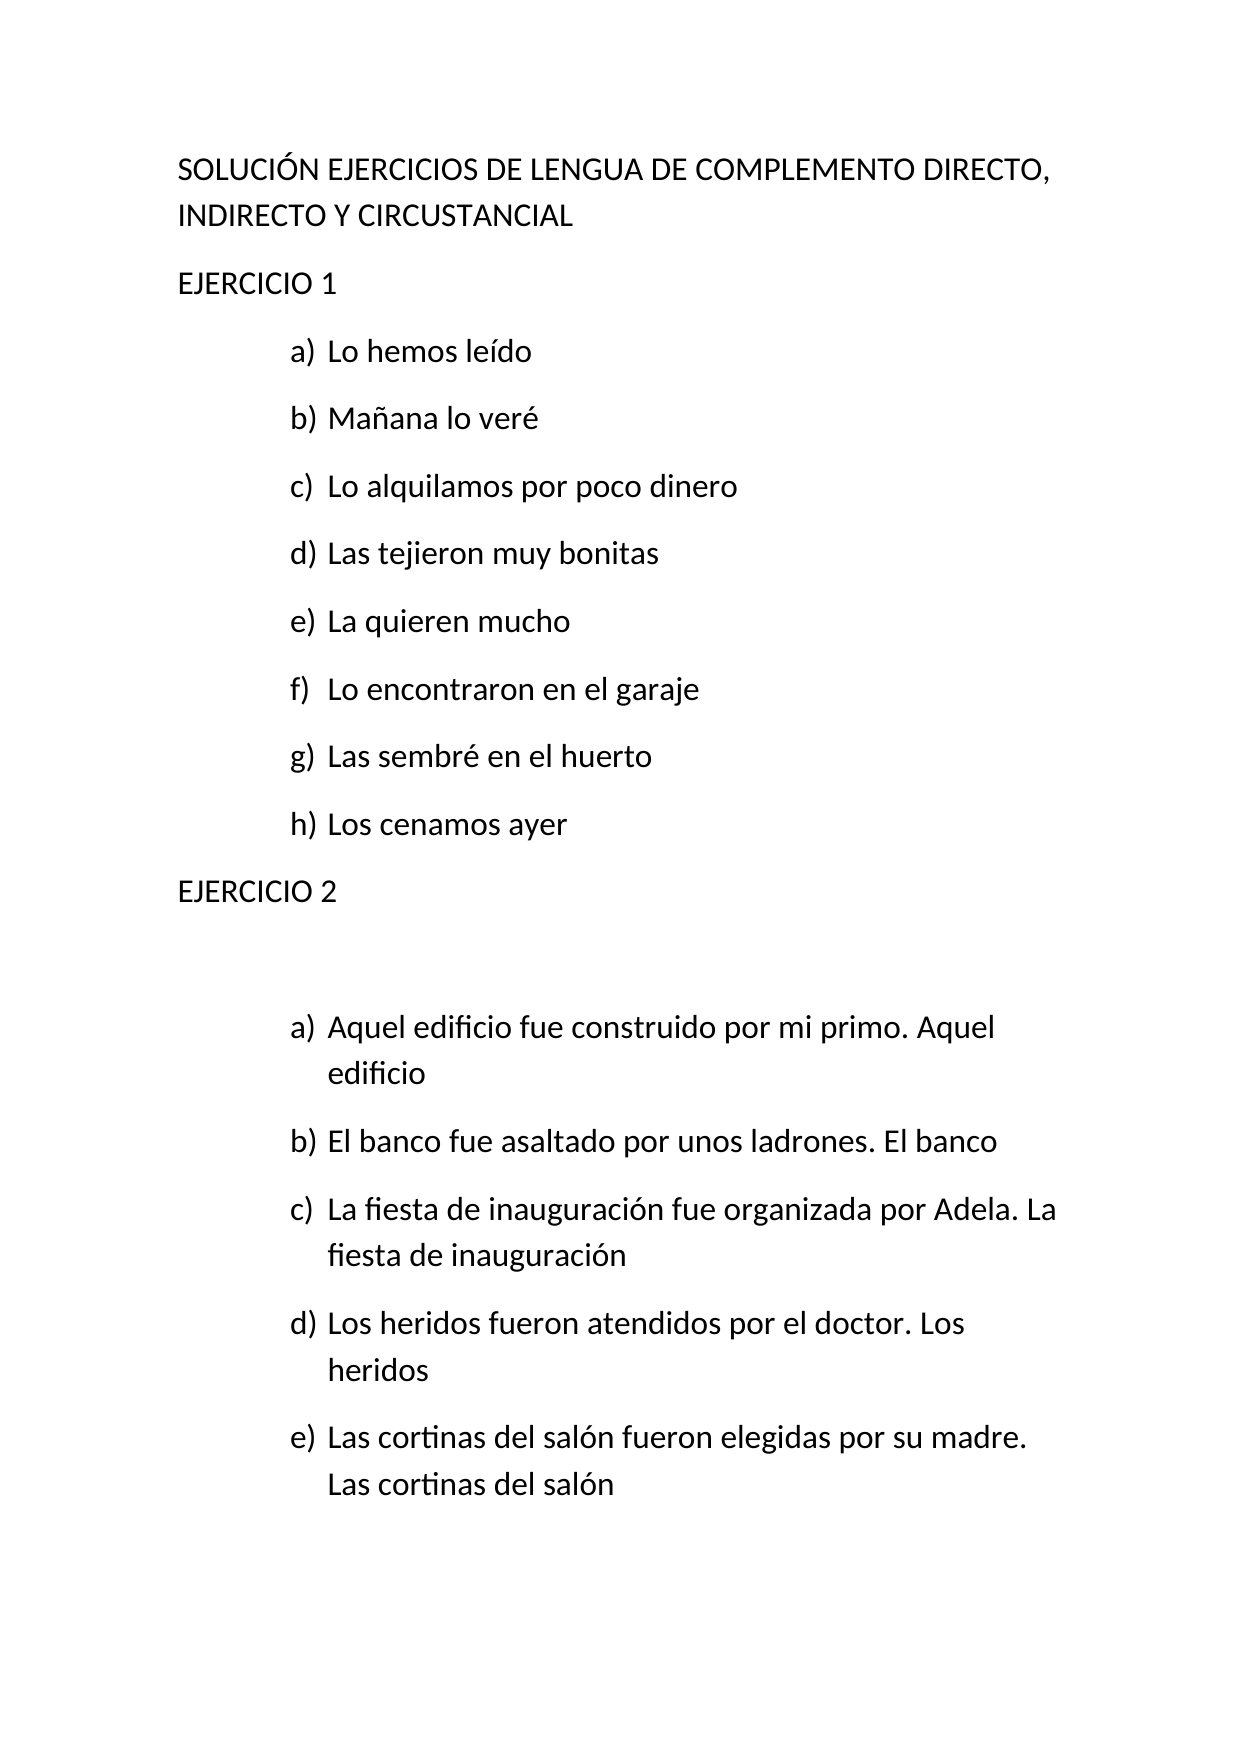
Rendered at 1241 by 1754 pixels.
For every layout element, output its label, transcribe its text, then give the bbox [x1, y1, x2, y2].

list Las sembré en el huerto [290, 735, 1063, 776]
list Aquel edificio fue construido por mi primo. Aquel edificio [290, 1006, 1063, 1093]
list Los heridos fueron atendidos por el doctor. Los heridos [290, 1302, 1063, 1389]
list El banco fue asaltado por unos ladrones. El banco [290, 1120, 1063, 1161]
list Las tejieron muy bonitas [290, 532, 1063, 573]
list Lo encontraron en el garaje [290, 668, 1063, 708]
text SOLUCIÓN EJERCICIOS DE LENGUA DE COMPLEMENTO DIRECTO, INDIRECTO Y CIRCUSTANCIAL [177, 148, 1063, 235]
list Las cortinas del salón fueron elegidas por su madre. Las cortinas del salón [290, 1416, 1063, 1504]
list La fiesta de inauguración fue organizada por Adela. La fiesta de inauguración [290, 1188, 1063, 1275]
list La quieren mucho [290, 600, 1063, 641]
list Lo alquilamos por poco dinero [290, 465, 1063, 506]
text EJERCICIO 2 [177, 870, 1063, 911]
list Mañana lo veré [290, 397, 1063, 438]
list Los cenamos ayer [290, 803, 1063, 843]
list Lo hemos leído [290, 329, 1063, 370]
text EJERCICIO 1 [177, 262, 1063, 303]
